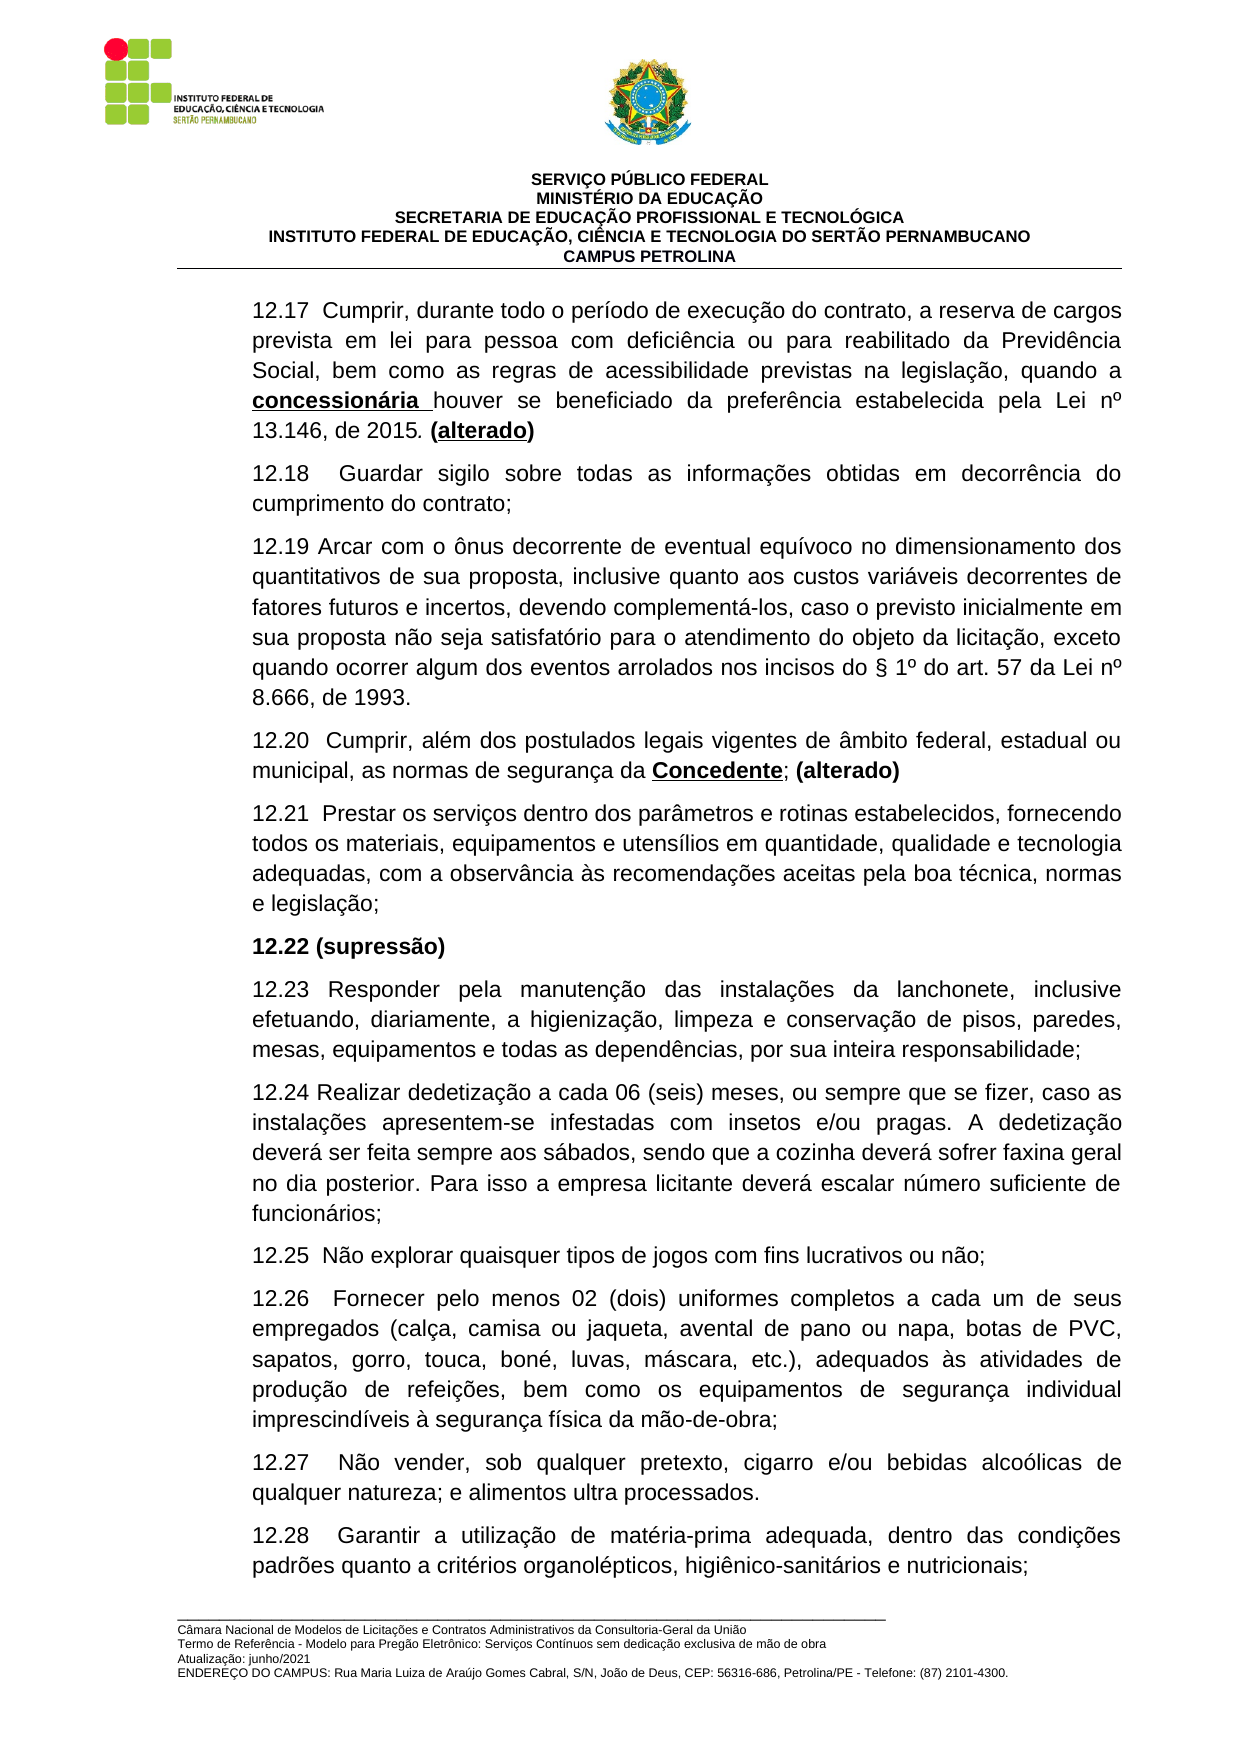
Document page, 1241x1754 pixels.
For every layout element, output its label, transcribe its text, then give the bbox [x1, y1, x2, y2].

list 12.17 Cumprir, durante todo o período de execução do contrato, a reserva de cargos prevista em lei para pessoa com deficiência ou para reabilitado da Previdência Social, bem como as regras de acessibilidade previstas na legislação, quando a concessionária houver se beneficiado da preferência estabelecida pela Lei nº 13.146, de 2015. (alterado) [207, 297, 1122, 444]
list 12.21 Prestar os serviços dentro dos parâmetros e rotinas estabelecidos, fornecendo todos os materiais, equipamentos e utensílios em quantidade, qualidade e tecnologia adequadas, com a observância às recomendações aceitas pela boa técnica, normas e legislação; [207, 800, 1122, 917]
list 12.24 Realizar dedetização a cada 06 (seis) meses, ou sempre que se fizer, caso as instalações apresentem-se infestadas com insetos e/ou pragas. A dedetização deverá ser feita sempre aos sábados, sendo que a cozinha deverá sofrer faxina geral no dia posterior. Para isso a empresa licitante deverá escalar número suficiente de funcionários; [207, 1079, 1122, 1226]
list 12.22 (supressão) [207, 933, 1122, 959]
list 12.26 Fornecer pelo menos 02 (dois) uniformes completos a cada um de seus empregados (calça, camisa ou jaqueta, avental de pano ou napa, botas de PVC, sapatos, gorro, touca, boné, luvas, máscara, etc.), adequados às atividades de produção de refeições, bem como os equipamentos de segurança individual imprescindíveis à segurança física da mão-de-obra; [207, 1285, 1122, 1432]
picture [96, 36, 331, 129]
list 12.25 Não explorar quaisquer tipos de jogos com fins lucrativos ou não; [207, 1242, 1122, 1269]
list 12.28 Garantir a utilização de matéria-prima adequada, dentro das condições padrões quanto a critérios organolépticos, higiênico-sanitários e nutricionais; [207, 1522, 1122, 1578]
picture [604, 59, 692, 145]
list 12.19 Arcar com o ônus decorrente de eventual equívoco no dimensionamento dos quantitativos de sua proposta, inclusive quanto aos custos variáveis decorrentes de fatores futuros e incertos, devendo complementá-los, caso o previsto inicialmente em sua proposta não seja satisfatório para o atendimento do objeto da licitação, exceto quando ocorrer algum dos eventos arrolados nos incisos do § 1º do art. 57 da Lei nº 8.666, de 1993. [207, 533, 1122, 711]
list 12.18 Guardar sigilo sobre todas as informações obtidas em decorrência do cumprimento do contrato; [207, 460, 1122, 517]
list 12.20 Cumprir, além dos postulados legais vigentes de âmbito federal, estadual ou municipal, as normas de segurança da Concedente; (alterado) [207, 727, 1122, 783]
list 12.23 Responder pela manutenção das instalações da lanchonete, inclusive efetuando, diariamente, a higienização, limpeza e conservação de pisos, paredes, mesas, equipamentos e todas as dependências, por sua inteira responsabilidade; [207, 976, 1122, 1063]
list 12.27 Não vender, sob qualquer pretexto, cigarro e/ou bebidas alcoólicas de qualquer natureza; e alimentos ultra processados. [207, 1449, 1122, 1505]
